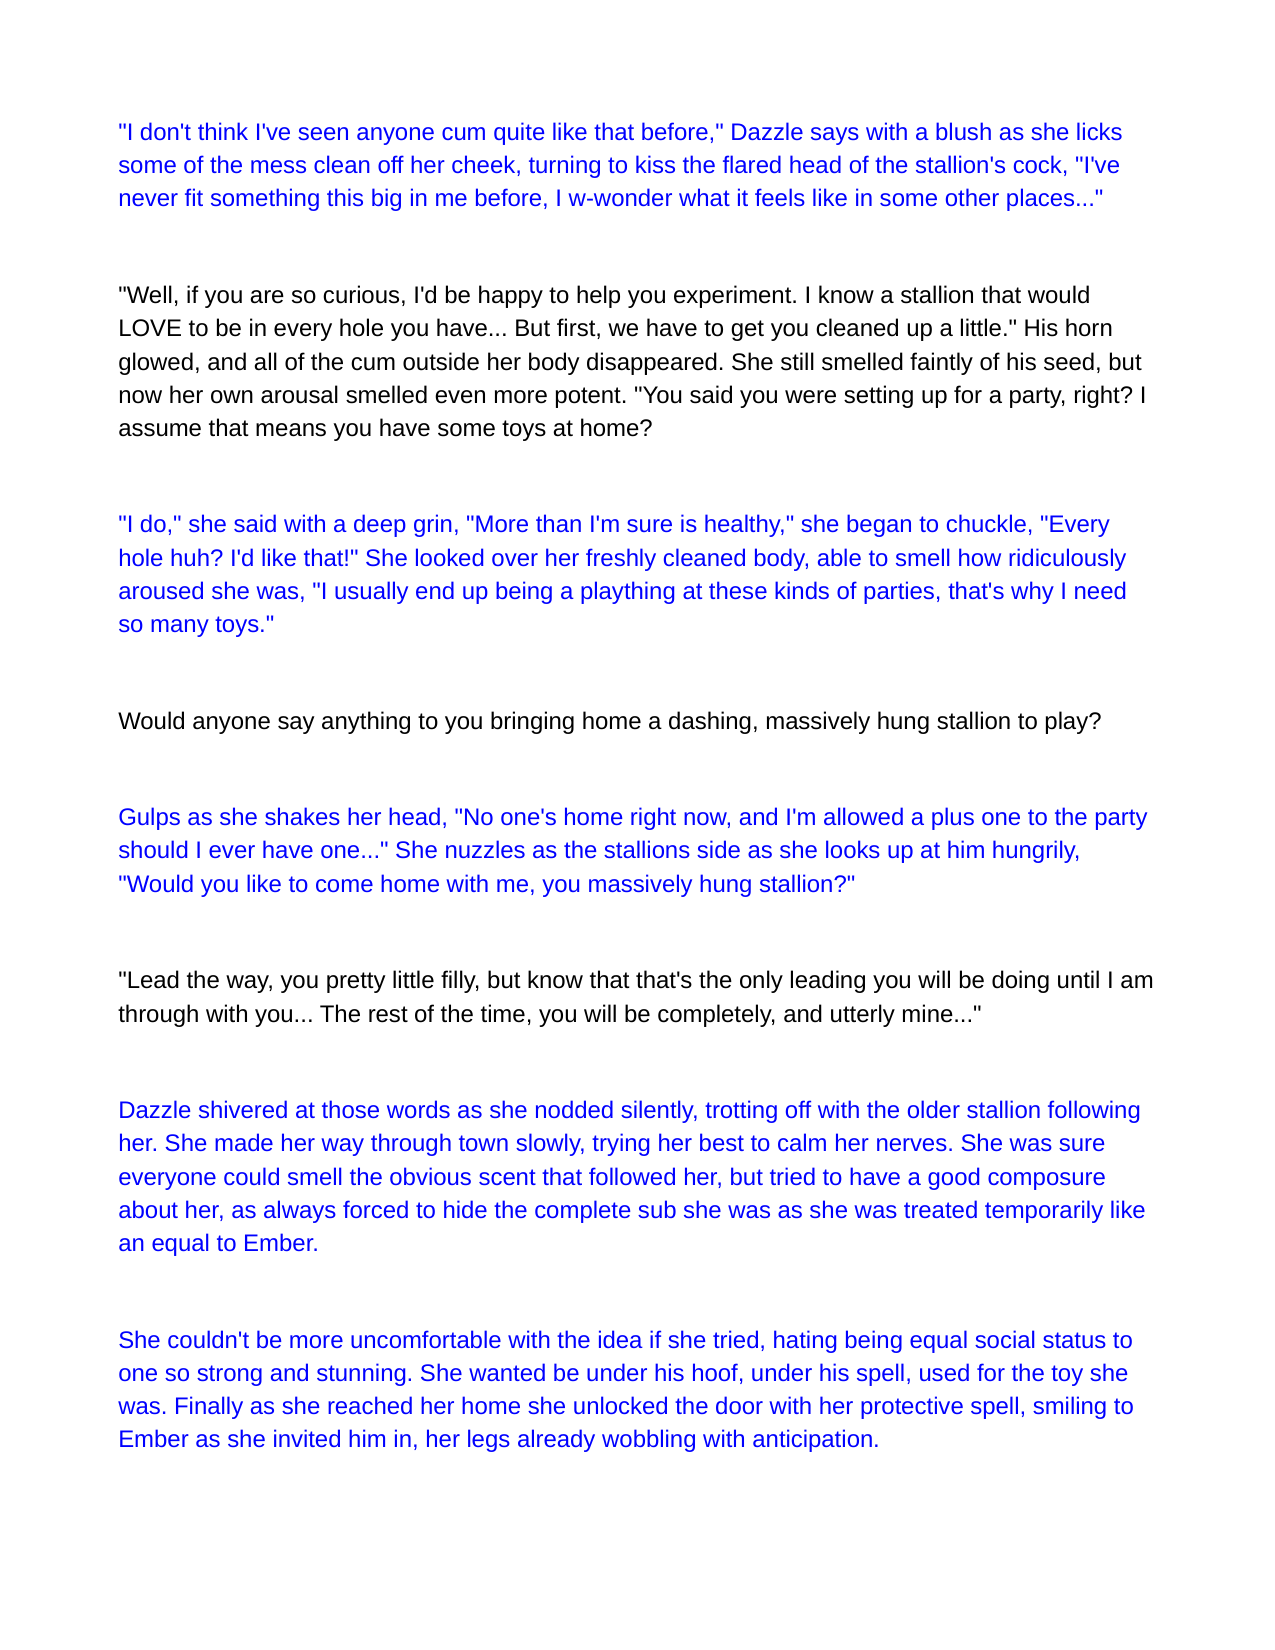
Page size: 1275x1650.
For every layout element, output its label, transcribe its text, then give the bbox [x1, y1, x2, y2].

text She couldn't be more uncomfortable with the idea if she tried, hating being equal social status to one so strong and stunning. She wanted be under his hoof, under his spell, used for the toy she was. Finally as she reached her home she unlocked the door with her protective spell, smiling to Ember as she invited him in, her legs already wobbling with anticipation. [118, 1326, 1157, 1452]
text "Lead the way, you pretty little filly, but know that that's the only leading you will be doing until I am through with you... The rest of the time, you will be completely, and utterly mine..." [118, 966, 1157, 1027]
text Dazzle shivered at those words as she nodded silently, trotting off with the older stallion following her. She made her way through town slowly, trying her best to calm her nerves. She was sure everyone could smell the obvious scent that followed her, but tried to have a good composure about her, as always forced to hide the complete sub she was as she was treated temporarily like an equal to Ember. [118, 1096, 1157, 1256]
text "I do," she said with a deep grin, "More than I'm sure is healthy," she began to chuckle, "Every hole huh? I'd like that!" She looked over her freshly cleaned body, able to smell how ridiculously aroused she was, "I usually end up being a plaything at these kinds of parties, that's why I need so many toys." [118, 510, 1157, 637]
text Would anyone say anything to you bringing home a dashing, massively hung stallion to play? [118, 707, 1157, 734]
text Gulps as she shakes her head, "No one's home right now, and I'm allowed a plus one to the party should I ever have one..." She nuzzles as the stallions side as she looks up at him hungrily, "Would you like to come home with me, you massively hung stallion?" [118, 803, 1157, 897]
text "Well, if you are so curious, I'd be happy to help you experiment. I know a stallion that would LOVE to be in every hole you have... But first, we have to get you cleaned up a little." His horn glowed, and all of the cum outside her body disappeared. She still smelled faintly of his seed, but now her own arousal smelled even more potent. "You said you were setting up for a party, right? I assume that means you have some toys at home? [118, 281, 1157, 441]
text "I don't think I've seen anyone cum quite like that before," Dazzle says with a blush as she licks some of the mess clean off her cheek, turning to kiss the flared head of the stallion's cock, "I've never fit something this big in me before, I w-wonder what it feels like in some other places..." [118, 118, 1157, 212]
